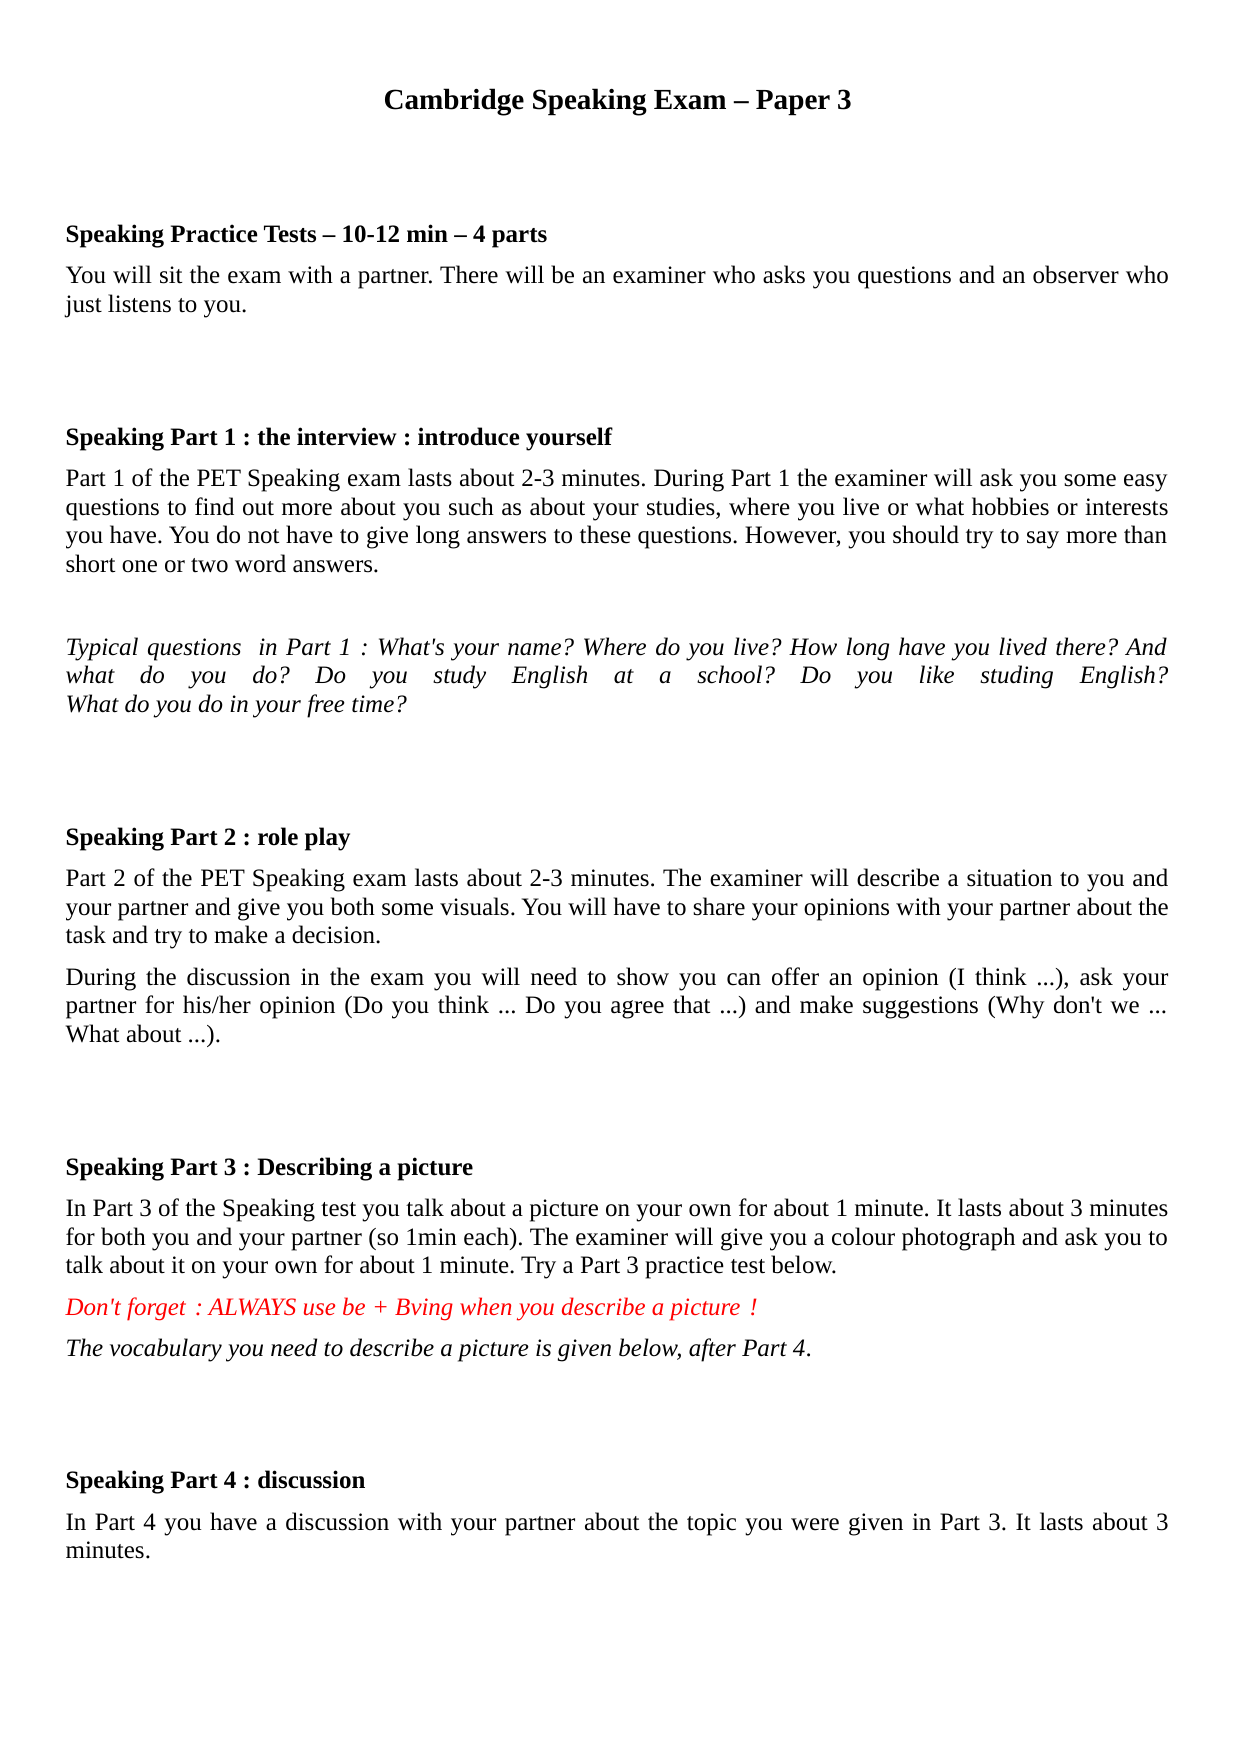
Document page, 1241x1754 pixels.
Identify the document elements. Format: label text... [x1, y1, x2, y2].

subtitle Speaking Practice Tests – 10-12 min – 4 parts [65, 219, 1170, 248]
text Typical questions in Part 1 : What's your name? Where do you live? How long have you lived there? And what do you do? Do you study English at a school? Do you like studing English? What do you do in your free time? [65, 632, 1170, 718]
text Part 1 of the PET Speaking exam lasts about 2-3 minutes. During Part 1 the examiner will ask you some easy questions to find out more about you such as about your studies, where you live or what hobbies or interests you have. You do not have to give long answers to these questions. However, you should try to say more than short one or two word answers. [65, 463, 1170, 578]
subtitle Speaking Part 2 : role play [65, 822, 1170, 851]
text Don't forget : ALWAYS use be + Bving when you describe a picture ! [65, 1292, 1170, 1321]
subtitle Cambridge Speaking Exam – Paper 3 [65, 82, 1170, 116]
text During the discussion in the exam you will need to show you can offer an opinion (I think ...), ask your partner for his/her opinion (Do you think ... Do you agree that ...) and make suggestions (Why don't we ... What about ...). [65, 962, 1170, 1048]
subtitle Speaking Part 4 : discussion [65, 1466, 1170, 1494]
subtitle Speaking Part 3 : Describing a picture [65, 1152, 1170, 1181]
text In Part 3 of the Speaking test you talk about a picture on your own for about 1 minute. It lasts about 3 minutes for both you and your partner (so 1min each). The examiner will give you a colour photograph and ask you to talk about it on your own for about 1 minute. Try a Part 3 practice test below. [65, 1193, 1170, 1279]
text In Part 4 you have a discussion with your partner about the topic you were given in Part 3. It lasts about 3 minutes. [65, 1507, 1170, 1564]
text Part 2 of the PET Speaking exam lasts about 2-3 minutes. The examiner will describe a situation to you and your partner and give you both some visuals. You will have to share your opinions with your partner about the task and try to make a decision. [65, 863, 1170, 949]
text The vocabulary you need to describe a picture is given below, after Part 4. [65, 1333, 1170, 1362]
text You will sit the exam with a partner. There will be an examiner who asks you questions and an observer who just listens to you. [65, 261, 1170, 318]
subtitle Speaking Part 1 : the interview : introduce yourself [65, 422, 1170, 451]
